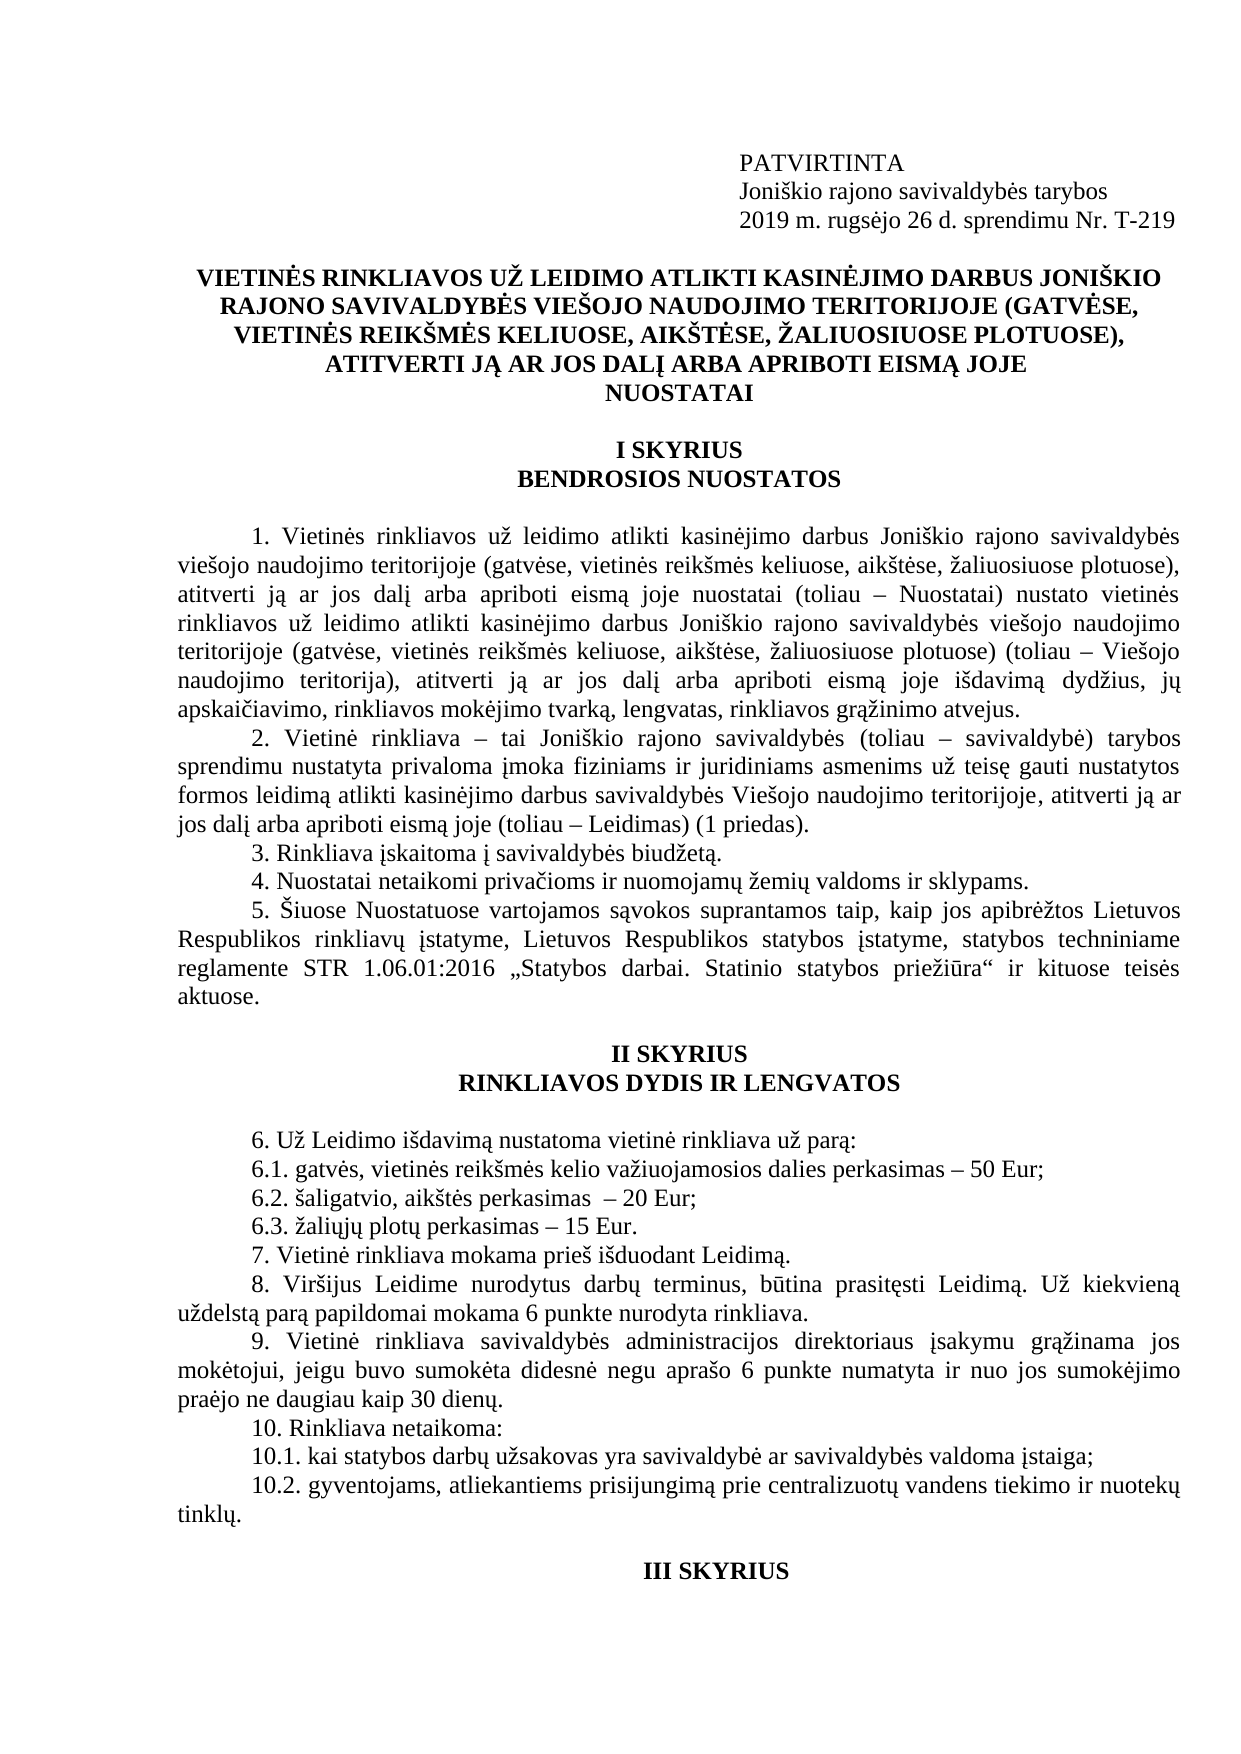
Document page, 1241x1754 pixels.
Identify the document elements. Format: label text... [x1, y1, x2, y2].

text 4. Nuostatai netaikomi privačioms ir nuomojamų žemių valdoms ir sklypams. [177, 866, 1181, 895]
text 9. Vietinė rinkliava savivaldybės administracijos direktoriaus įsakymu grąžinama jos mokėtojui, jeigu buvo sumokėta didesnė negu aprašo 6 punkte numatyta ir nuo jos sumokėjimo praėjo ne daugiau kaip 30 dienų. [177, 1326, 1181, 1413]
text RINKLIAVOS DYDIS IR LENGVATOS [177, 1068, 1181, 1096]
text 3. Rinkliava įskaitoma į savivaldybės biudžetą. [177, 838, 1181, 866]
text 10.1. kai statybos darbų užsakovas yra savivaldybė ar savivaldybės valdoma įstaiga; [177, 1441, 1181, 1470]
text II SKYRIUS [177, 1039, 1181, 1068]
text 6. Už Leidimo išdavimą nustatoma vietinė rinkliava už parą: [177, 1125, 1181, 1154]
text III SKYRIUS [177, 1556, 1181, 1585]
text 2019 m. rugsėjo 26 d. sprendimu Nr. T-219 [177, 205, 1181, 234]
text 8. Viršijus Leidime nurodytus darbų terminus, būtina prasitęsti Leidimą. Už kiekvieną uždelstą parą papildomai mokama 6 punkte nurodyta rinkliava. [177, 1269, 1181, 1326]
text 6.3. žaliųjų plotų perkasimas – 15 Eur. [177, 1211, 1181, 1240]
text 10.2. gyventojams, atliekantiems prisijungimą prie centralizuotų vandens tiekimo ir nuotekų tinklų. [177, 1470, 1181, 1528]
text BENDROSIOS NUOSTATOS [177, 464, 1181, 493]
text Joniškio rajono savivaldybės tarybos [177, 176, 1181, 205]
text 2. Vietinė rinkliava – tai Joniškio rajono savivaldybės (toliau – savivaldybė) tarybos sprendimu nustatyta privaloma įmoka fiziniams ir juridiniams asmenims už teisę gauti nustatytos formos leidimą atlikti kasinėjimo darbus savivaldybės Viešojo naudojimo teritorijoje, atitverti ją ar jos dalį arba apriboti eismą joje (toliau – Leidimas) (1 priedas). [177, 723, 1181, 838]
text PATVIRTINTA [177, 148, 1181, 176]
text 7. Vietinė rinkliava mokama prieš išduodant Leidimą. [177, 1240, 1181, 1269]
text 1. Vietinės rinkliavos už leidimo atlikti kasinėjimo darbus Joniškio rajono savivaldybės viešojo naudojimo teritorijoje (gatvėse, vietinės reikšmės keliuose, aikštėse, žaliuosiuose plotuose), atitverti ją ar jos dalį arba apriboti eismą joje nuostatai (toliau – Nuostatai) nustato vietinės rinkliavos už leidimo atlikti kasinėjimo darbus Joniškio rajono savivaldybės viešojo naudojimo teritorijoje (gatvėse, vietinės reikšmės keliuose, aikštėse, žaliuosiuose plotuose) (toliau – Viešojo naudojimo teritorija), atitverti ją ar jos dalį arba apriboti eismą joje išdavimą dydžius, jų apskaičiavimo, rinkliavos mokėjimo tvarką, lengvatas, rinkliavos grąžinimo atvejus. [177, 521, 1181, 723]
text 6.1. gatvės, vietinės reikšmės kelio važiuojamosios dalies perkasimas – 50 Eur; [177, 1154, 1181, 1183]
text 10. Rinkliava netaikoma: [177, 1413, 1181, 1441]
text 6.2. šaligatvio, aikštės perkasimas – 20 Eur; [177, 1183, 1181, 1211]
text VIETINĖS RINKLIAVOS UŽ LEIDIMO ATLIKTI KASINĖJIMO DARBUS JONIŠKIO RAJONO SAVIVALDYBĖS VIEŠOJO NAUDOJIMO TERITORIJOJE (GATVĖSE, VIETINĖS REIKŠMĖS KELIUOSE, AIKŠTĖSE, ŽALIUOSIUOSE PLOTUOSE), ATITVERTI JĄ AR JOS DALĮ ARBA APRIBOTI EISMĄ JOJE [177, 263, 1181, 378]
text I SKYRIUS [177, 435, 1181, 464]
text 5. Šiuose Nuostatuose vartojamos sąvokos suprantamos taip, kaip jos apibrėžtos Lietuvos Respublikos rinkliavų įstatyme, Lietuvos Respublikos statybos įstatyme, statybos techniniame reglamente STR 1.06.01:2016 „Statybos darbai. Statinio statybos priežiūra“ ir kituose teisės aktuose. [177, 895, 1181, 1010]
text NUOSTATai [177, 378, 1181, 406]
